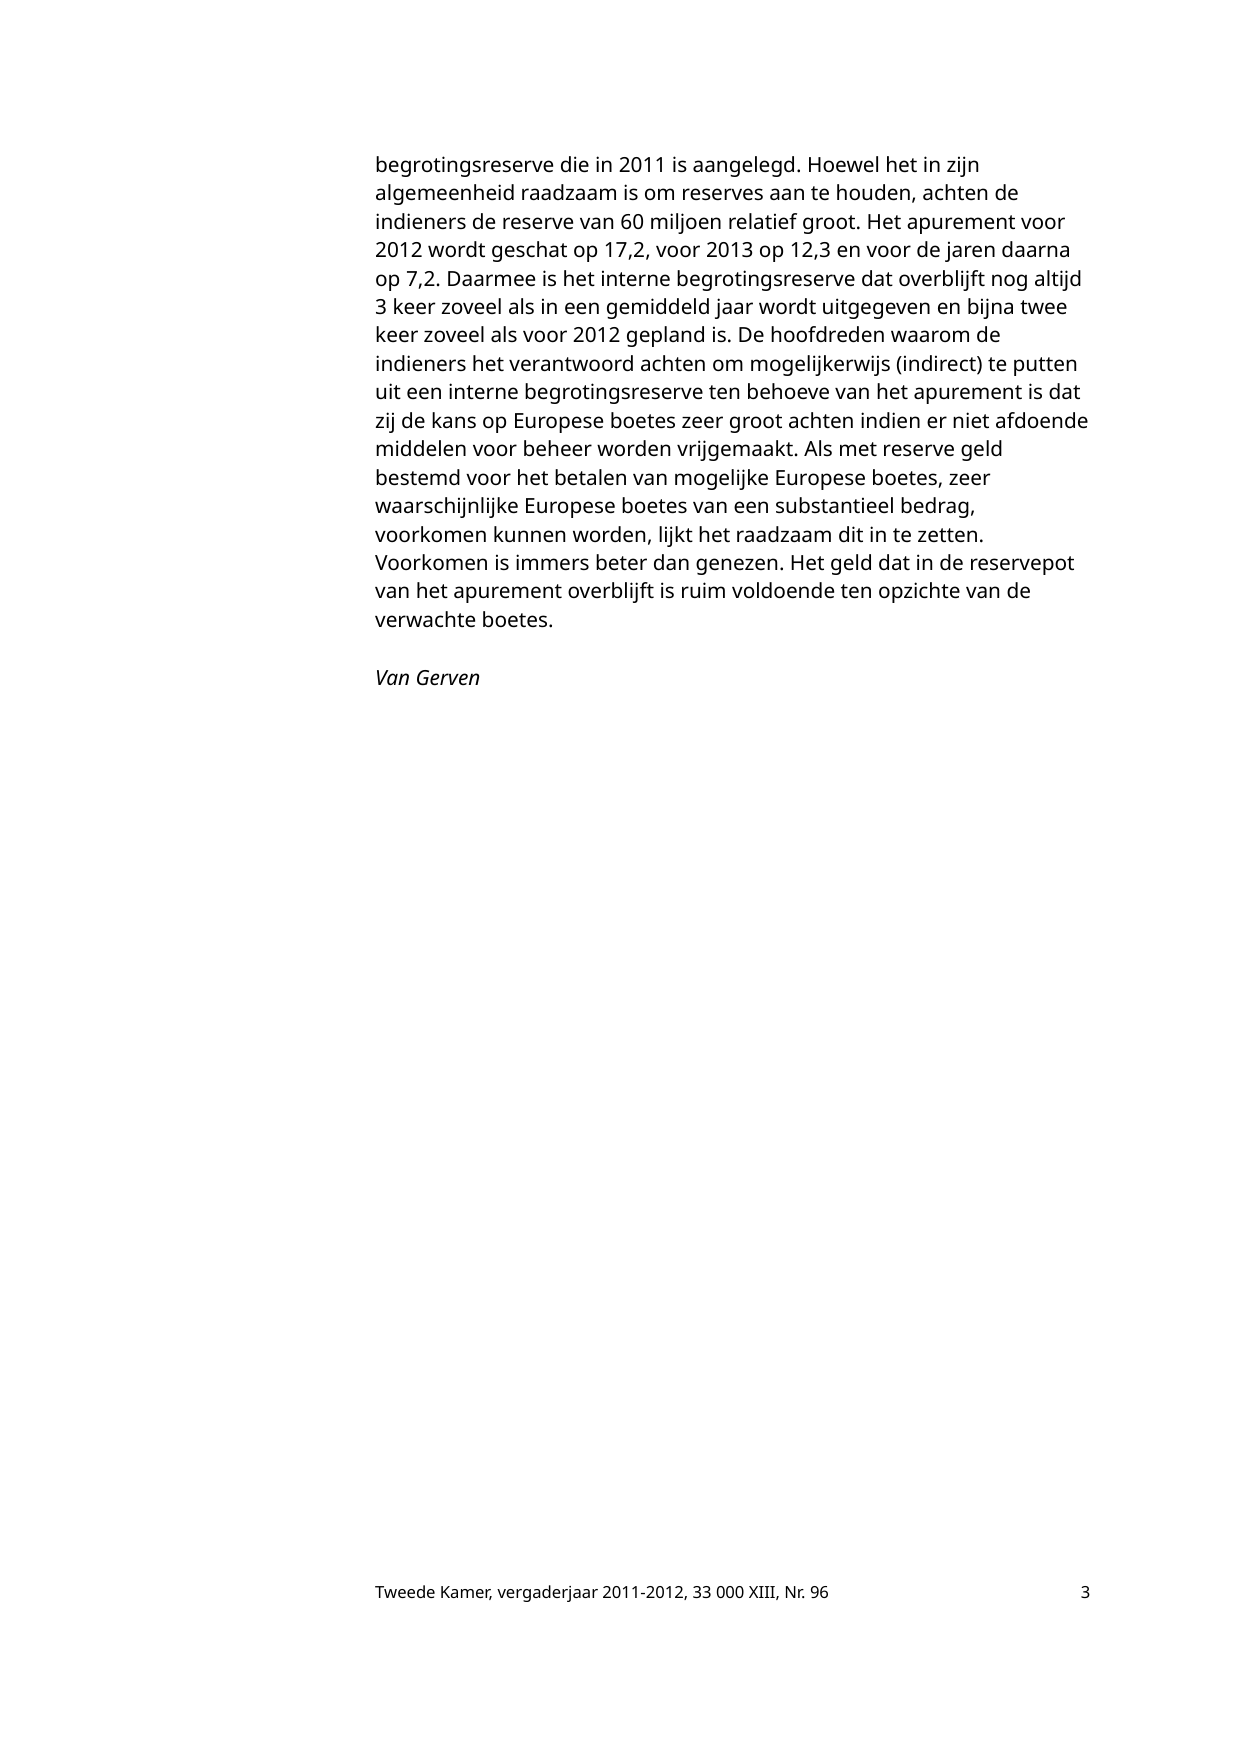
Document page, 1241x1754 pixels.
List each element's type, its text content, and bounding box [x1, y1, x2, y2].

text Van Gerven [375, 663, 1090, 692]
text begrotingsreserve die in 2011 is aangelegd. Hoewel het in zijn algemeenheid raadzaam is om reserves aan te houden, achten de indieners de reserve van 60 miljoen relatief groot. Het apurement voor 2012 wordt geschat op 17,2, voor 2013 op 12,3 en voor de jaren daarna op 7,2. Daarmee is het interne begrotingsreserve dat overblijft nog altijd 3 keer zoveel als in een gemiddeld jaar wordt uitgegeven en bijna twee keer zoveel als voor 2012 gepland is. De hoofdreden waarom de indieners het verantwoord achten om mogelijkerwijs (indirect) te putten uit een interne begrotingsreserve ten behoeve van het apurement is dat zij de kans op Europese boetes zeer groot achten indien er niet afdoende middelen voor beheer worden vrijgemaakt. Als met reserve geld bestemd voor het betalen van mogelijke Europese boetes, zeer waarschijnlijke Europese boetes van een substantieel bedrag, voorkomen kunnen worden, lijkt het raadzaam dit in te zetten. Voorkomen is immers beter dan genezen. Het geld dat in de reservepot van het apurement overblijft is ruim voldoende ten opzichte van de verwachte boetes. [375, 150, 1090, 633]
